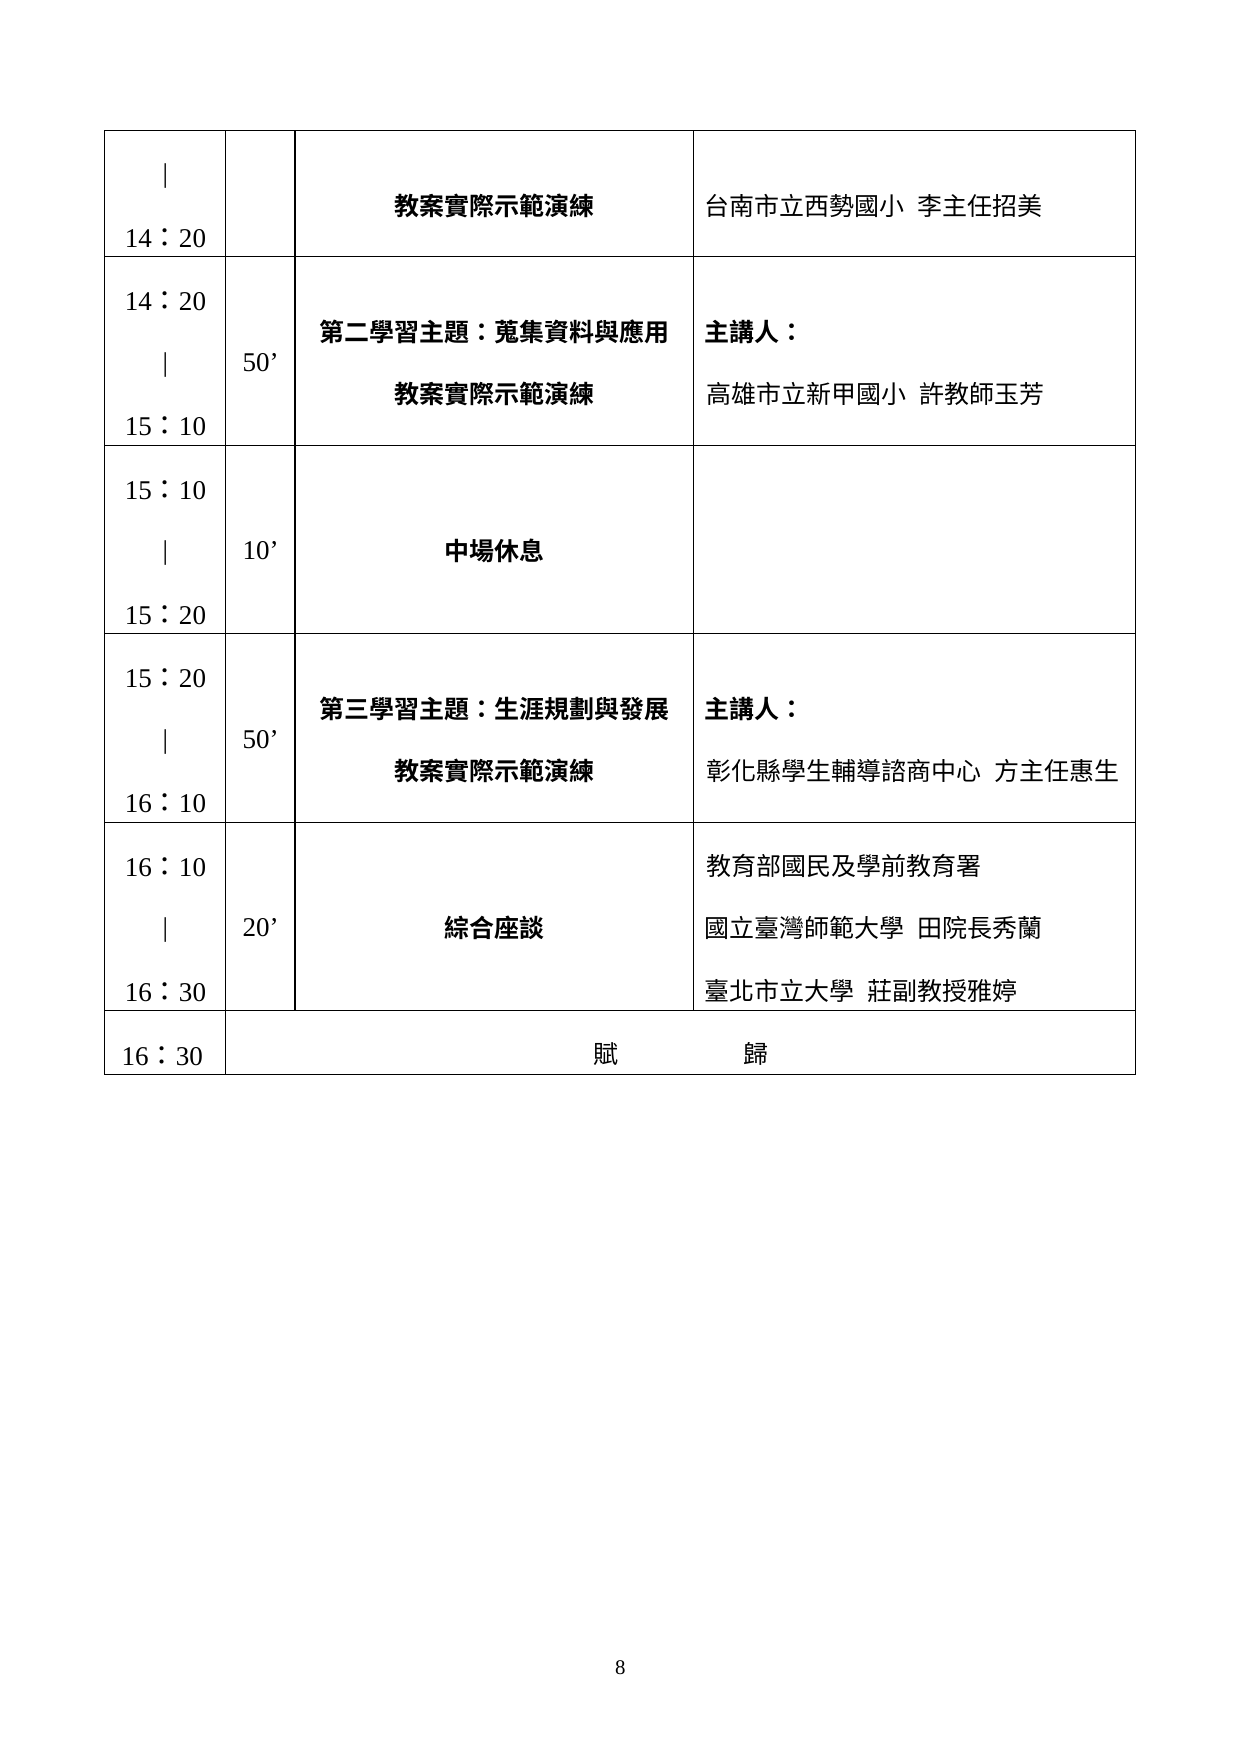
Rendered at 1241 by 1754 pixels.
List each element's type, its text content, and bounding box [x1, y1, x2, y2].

table_cell [226, 131, 294, 256]
table_cell 50’ [226, 257, 294, 445]
table_cell 16：10 | 16：30 [105, 823, 225, 1010]
table_cell 綜合座談 [296, 823, 693, 1010]
table_cell 台南市立西勢國小 李主任招美 [694, 131, 1135, 256]
table_cell 15：20 | 16：10 [105, 634, 225, 822]
table_cell 賦 歸 [226, 1011, 1135, 1074]
table_cell | 14：20 [105, 131, 225, 256]
table_cell 20’ [226, 823, 294, 1010]
table_cell 10’ [226, 446, 294, 633]
table_cell 14：20 | 15：10 [105, 257, 225, 445]
table_cell 第二學習主題：蒐集資料與應用 教案實際示範演練 [296, 257, 693, 445]
table_cell 16：30 [105, 1011, 225, 1074]
table_cell 15：10 | 15：20 [105, 446, 225, 633]
table_cell 主講人： 彰化縣學生輔導諮商中心 方主任惠生 [694, 634, 1135, 822]
table_cell 50’ [226, 634, 294, 822]
table_cell 主講人： 高雄市立新甲國小 許教師玉芳 [694, 257, 1135, 445]
table_cell 中場休息 [296, 446, 693, 633]
table_cell [694, 446, 1135, 633]
table_cell 教案實際示範演練 [296, 131, 693, 256]
table_cell 第三學習主題：生涯規劃與發展 教案實際示範演練 [296, 634, 693, 822]
table_cell 教育部國民及學前教育署 國立臺灣師範大學 田院長秀蘭 臺北市立大學 莊副教授雅婷 [694, 823, 1135, 1010]
